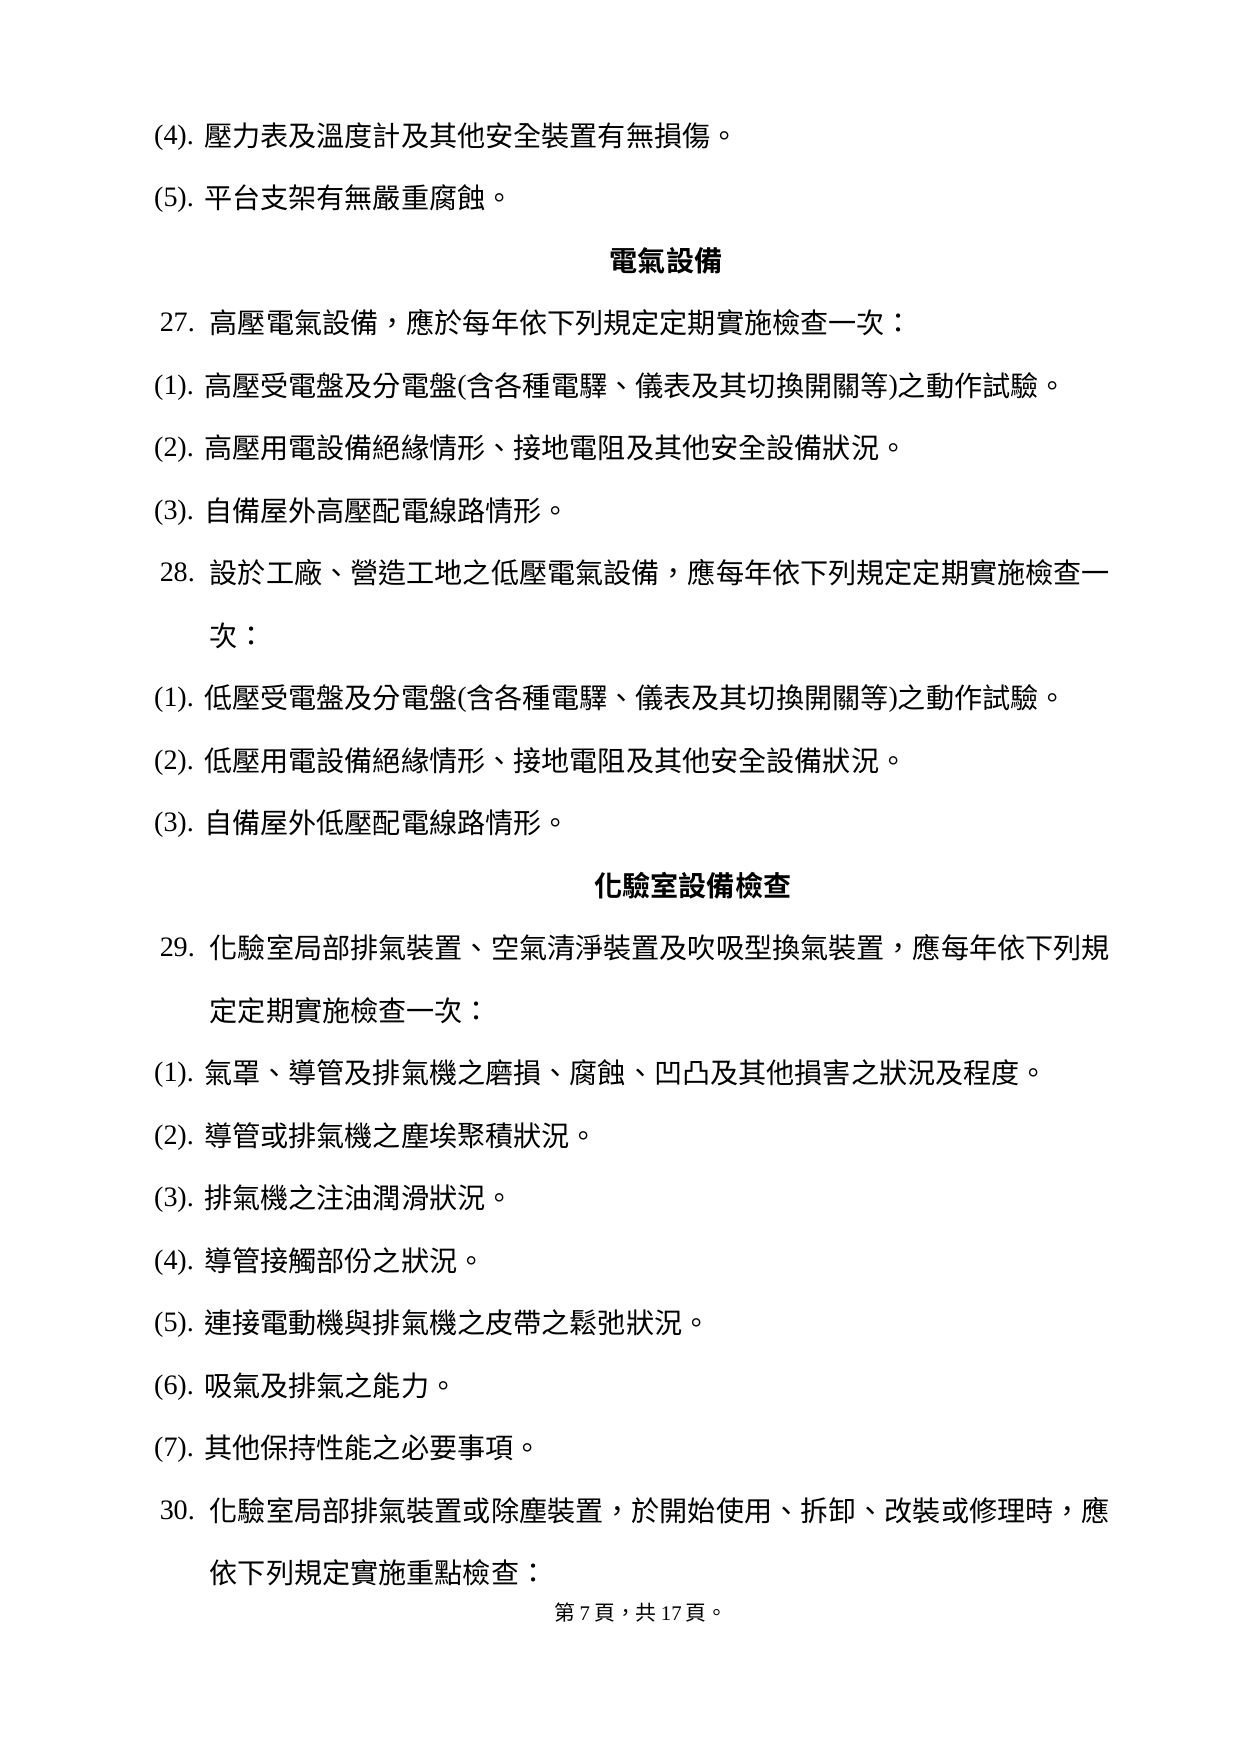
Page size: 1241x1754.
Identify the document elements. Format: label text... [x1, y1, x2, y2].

list 高壓用電設備絕緣情形、接地電阻及其他安全設備狀況。 [159, 405, 1122, 467]
list 自備屋外低壓配電線路情形。 [159, 780, 1122, 842]
list 平台支架有無嚴重腐蝕。 [159, 155, 1122, 217]
list 高壓電氣設備，應於每年依下列規定定期實施檢查一次： [159, 280, 1122, 342]
list 排氣機之注油潤滑狀況。 [159, 1155, 1122, 1217]
list 導管或排氣機之塵埃聚積狀況。 [159, 1092, 1122, 1155]
text 化驗室設備檢查 [263, 842, 1122, 905]
list 高壓受電盤及分電盤(含各種電驛、儀表及其切換開關等)之動作試驗。 [159, 342, 1122, 405]
list 吸氣及排氣之能力。 [159, 1342, 1122, 1405]
list 連接電動機與排氣機之皮帶之鬆弛狀況。 [159, 1280, 1122, 1342]
list 低壓用電設備絕緣情形、接地電阻及其他安全設備狀況。 [159, 717, 1122, 780]
list 氣罩、導管及排氣機之磨損、腐蝕、凹凸及其他損害之狀況及程度。 [159, 1030, 1122, 1092]
list 低壓受電盤及分電盤(含各種電驛、儀表及其切換開關等)之動作試驗。 [159, 655, 1122, 717]
list 化驗室局部排氣裝置、空氣清淨裝置及吹吸型換氣裝置，應每年依下列規定定期實施檢查一次： [159, 905, 1122, 1030]
list 壓力表及溫度計及其他安全裝置有無損傷。 [159, 92, 1122, 155]
list 自備屋外高壓配電線路情形。 [159, 467, 1122, 530]
list 其他保持性能之必要事項。 [159, 1405, 1122, 1467]
list 化驗室局部排氣裝置或除塵裝置，於開始使用、拆卸、改裝或修理時，應依下列規定實施重點檢查： [159, 1467, 1122, 1592]
list 設於工廠、營造工地之低壓電氣設備，應每年依下列規定定期實施檢查一次： [159, 530, 1122, 655]
list 導管接觸部份之狀況。 [159, 1217, 1122, 1280]
text 電氣設備 [209, 217, 1122, 280]
